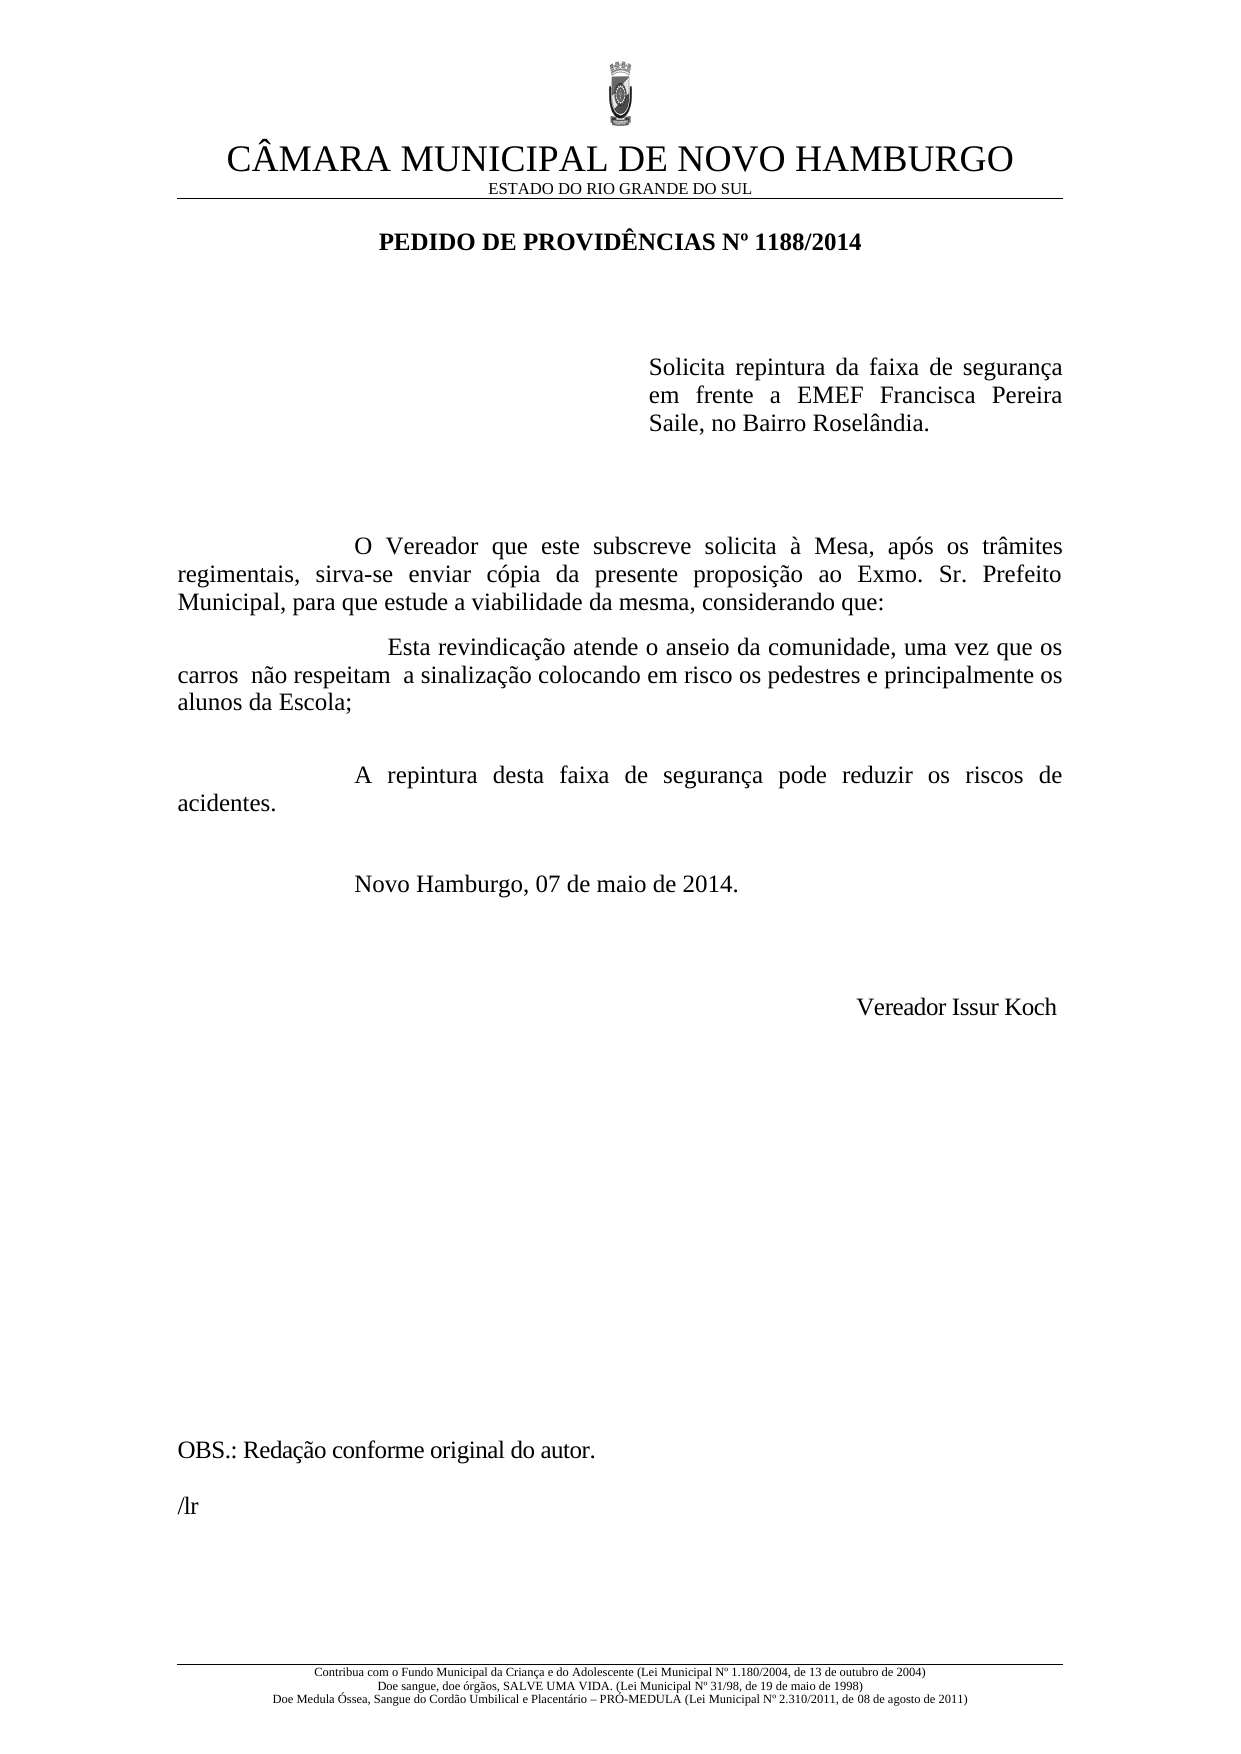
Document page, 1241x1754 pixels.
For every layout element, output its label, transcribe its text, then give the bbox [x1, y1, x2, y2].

text OBS.: Redação conforme original do autor. [177, 1436, 1063, 1464]
text Solicita repintura da faixa de segurança em frente a EMEF Francisca Pereira Saile, no Bairro Roselândia. [649, 353, 1063, 437]
text PEDIDO DE PROVIDÊNCIAS Nº 1188/2014 [177, 228, 1063, 256]
text Esta revindicação atende o anseio da comunidade, uma vez que os carros não respeitam a sinalização colocando em risco os pedestres e principalmente os alunos da Escola; [177, 633, 1063, 716]
text A repintura desta faixa de segurança pode reduzir os riscos de acidentes. [177, 762, 1063, 817]
text /lr [177, 1492, 1063, 1519]
text Vereador Issur Koch [177, 993, 1063, 1021]
text Novo Hamburgo, 07 de maio de 2014. [177, 870, 1063, 897]
text O Vereador que este subscreve solicita à Mesa, após os trâmites regimentais, sirva-se enviar cópia da presente proposição ao Exmo. Sr. Prefeito Municipal, para que estude a viabilidade da mesma, considerando que: [177, 532, 1063, 615]
